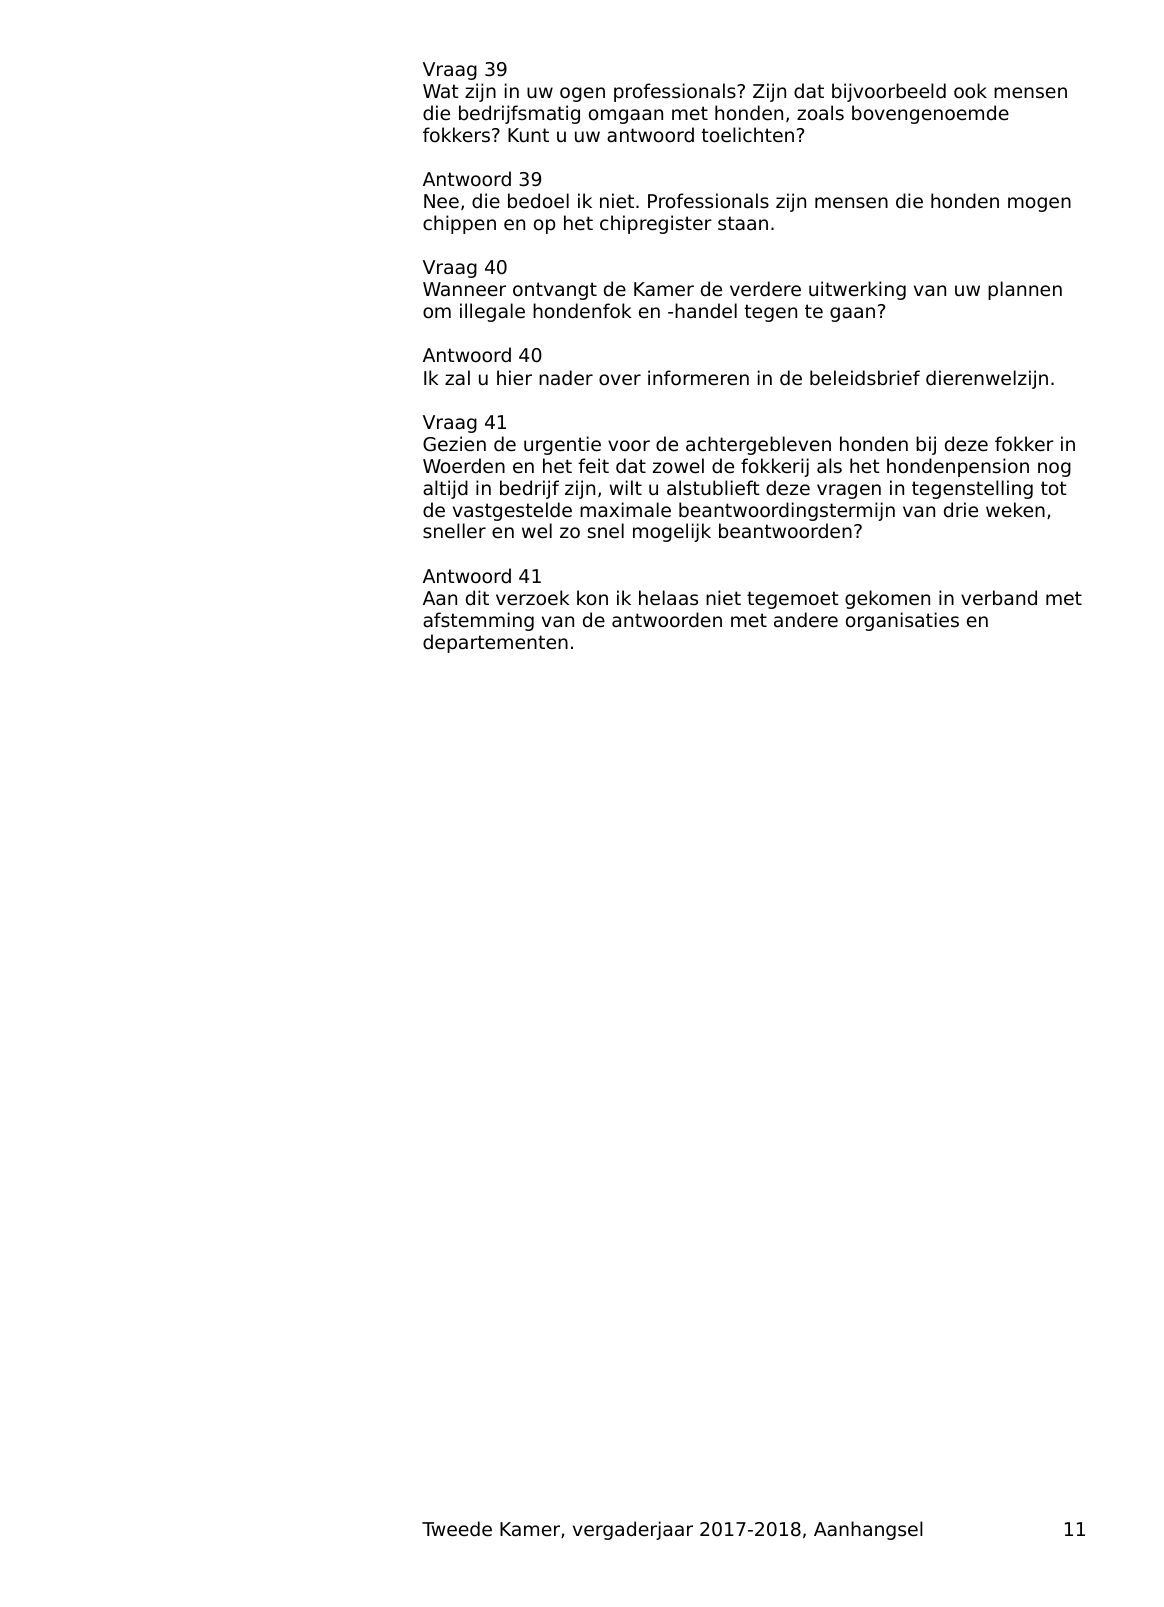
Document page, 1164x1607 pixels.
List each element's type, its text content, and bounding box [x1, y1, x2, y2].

text Antwoord 40 [422, 345, 1087, 367]
text Wanneer ontvangt de Kamer de verdere uitwerking van uw plannen om illegale hondenfok en -handel tegen te gaan? [422, 279, 1087, 323]
text Vraag 40 [422, 257, 1087, 279]
text Vraag 41 [422, 412, 1087, 433]
text Wat zijn in uw ogen professionals? Zijn dat bijvoorbeeld ook mensen die bedrijfsmatig omgaan met honden, zoals bovengenoemde fokkers? Kunt u uw antwoord toelichten? [422, 81, 1087, 147]
text Gezien de urgentie voor de achtergebleven honden bij deze fokker in Woerden en het feit dat zowel de fokkerij als het hondenpension nog altijd in bedrijf zijn, wilt u alstublieft deze vragen in tegenstelling tot de vastgestelde maximale beantwoordingstermijn van drie weken, sneller en wel zo snel mogelijk beantwoorden? [422, 433, 1087, 543]
text Antwoord 39 [422, 169, 1087, 191]
text Antwoord 41 [422, 566, 1087, 588]
text Nee, die bedoel ik niet. Professionals zijn mensen die honden mogen chippen en op het chipregister staan. [422, 191, 1087, 235]
text Ik zal u hier nader over informeren in de beleidsbrief dierenwelzijn. [422, 367, 1087, 389]
text Aan dit verzoek kon ik helaas niet tegemoet gekomen in verband met afstemming van de antwoorden met andere organisaties en departementen. [422, 588, 1087, 653]
text Vraag 39 [422, 59, 1087, 81]
